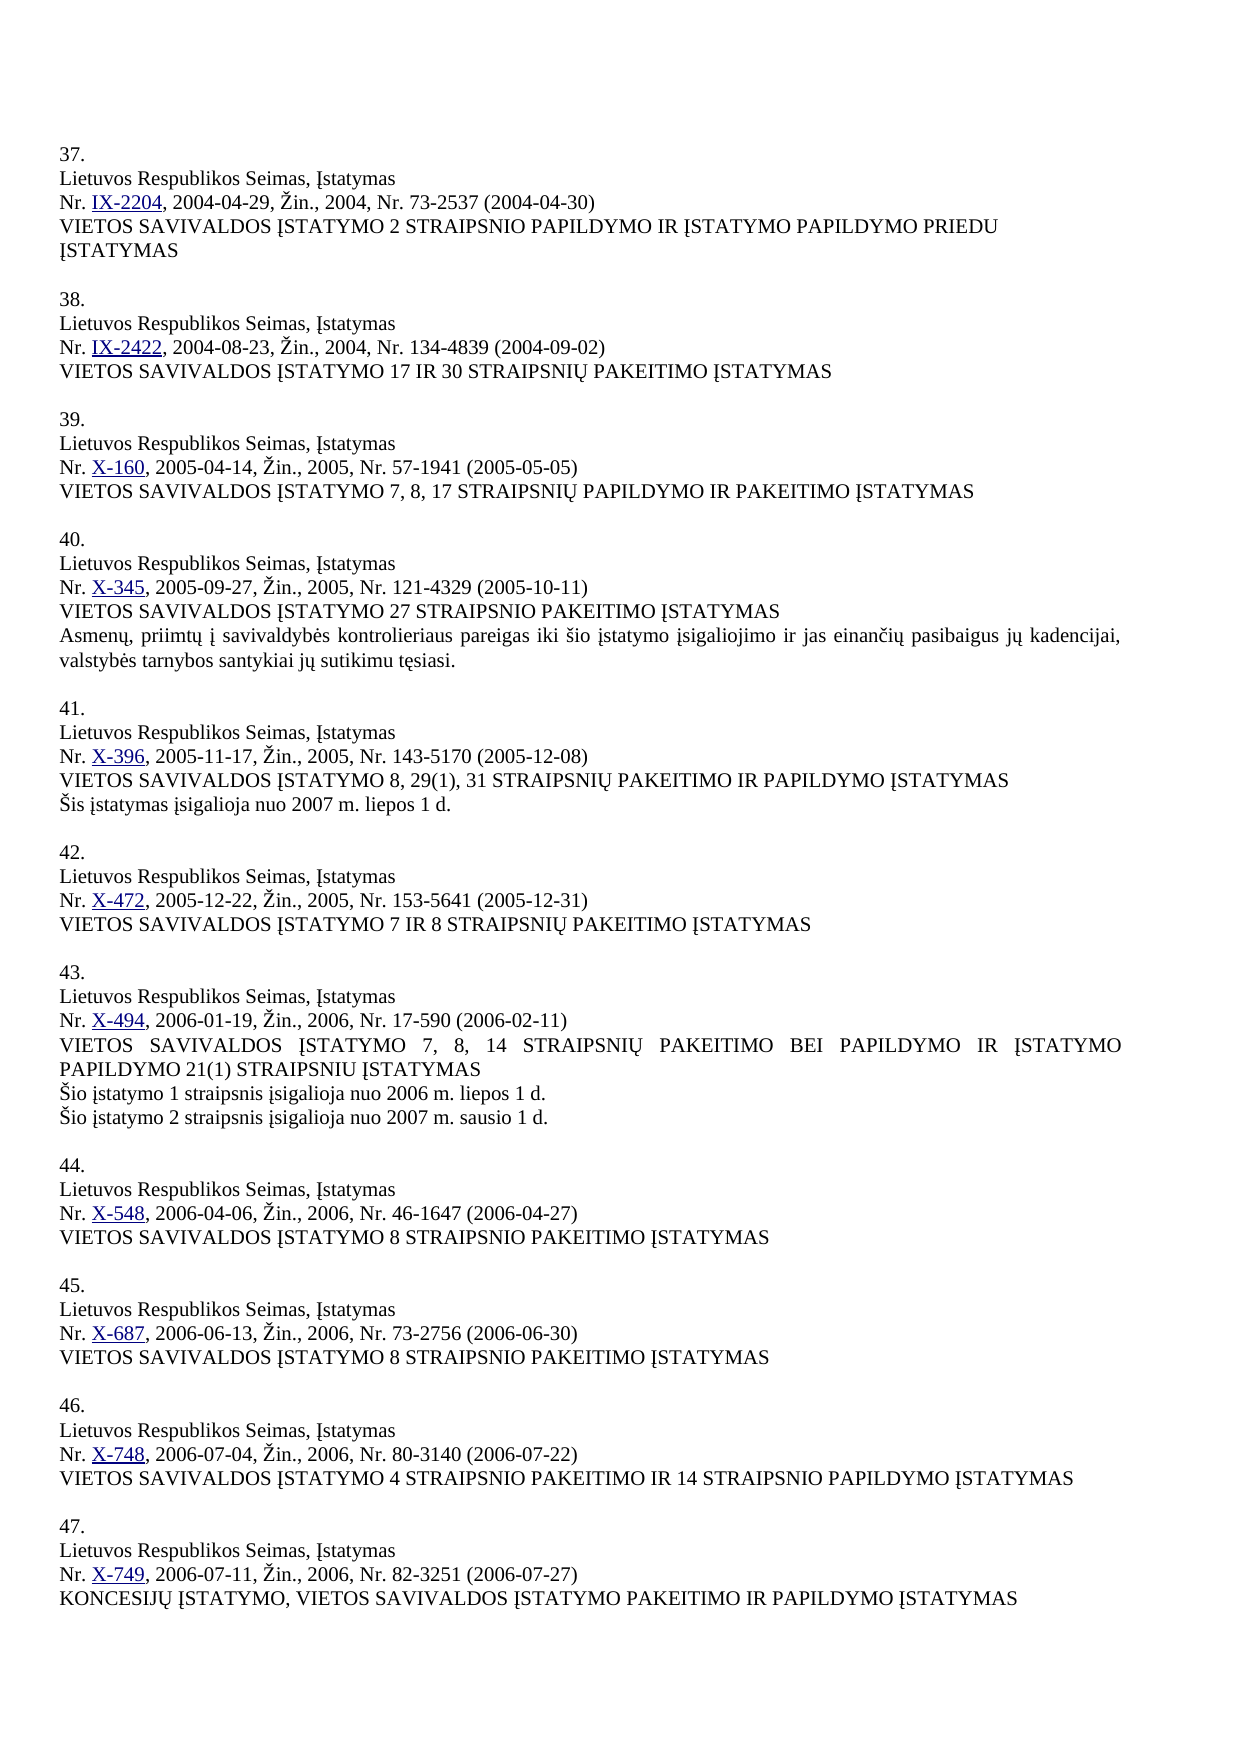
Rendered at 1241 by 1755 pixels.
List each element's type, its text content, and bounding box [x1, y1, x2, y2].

text Nr. IX-2422, 2004-08-23, Žin., 2004, Nr. 134-4839 (2004-09-02) [59, 335, 1122, 359]
text Lietuvos Respublikos Seimas, Įstatymas [59, 431, 1122, 455]
text VIETOS SAVIVALDOS ĮSTATYMO 7, 8, 14 STRAIPSNIŲ PAKEITIMO BEI PAPILDYMO IR ĮSTATYMO PAPILDYMO 21(1) STRAIPSNIU ĮSTATYMAS [59, 1032, 1122, 1081]
text VIETOS SAVIVALDOS ĮSTATYMO 7 IR 8 STRAIPSNIŲ PAKEITIMO ĮSTATYMAS [59, 912, 1122, 936]
text Lietuvos Respublikos Seimas, Įstatymas [59, 1177, 1122, 1201]
text 46. [59, 1393, 1122, 1417]
text 43. [59, 960, 1122, 984]
text VIETOS SAVIVALDOS ĮSTATYMO 17 IR 30 STRAIPSNIŲ PAKEITIMO ĮSTATYMAS [59, 359, 1122, 383]
text 44. [59, 1153, 1122, 1177]
text Lietuvos Respublikos Seimas, Įstatymas [59, 720, 1122, 744]
text 39. [59, 407, 1122, 431]
text Lietuvos Respublikos Seimas, Įstatymas [59, 551, 1122, 575]
text 47. [59, 1514, 1122, 1538]
text Lietuvos Respublikos Seimas, Įstatymas [59, 1538, 1122, 1562]
text 42. [59, 840, 1122, 864]
text KONCESIJŲ ĮSTATYMO, VIETOS SAVIVALDOS ĮSTATYMO PAKEITIMO IR PAPILDYMO ĮSTATYMAS [59, 1586, 1122, 1610]
text Šio įstatymo 1 straipsnis įsigalioja nuo 2006 m. liepos 1 d. [59, 1081, 1122, 1105]
text VIETOS SAVIVALDOS ĮSTATYMO 27 STRAIPSNIO PAKEITIMO ĮSTATYMAS [59, 599, 1122, 623]
text Lietuvos Respublikos Seimas, Įstatymas [59, 864, 1122, 888]
text Nr. X-749, 2006-07-11, Žin., 2006, Nr. 82-3251 (2006-07-27) [59, 1562, 1122, 1586]
text Šis įstatymas įsigalioja nuo 2007 m. liepos 1 d. [59, 792, 1122, 816]
text Nr. IX-2204, 2004-04-29, Žin., 2004, Nr. 73-2537 (2004-04-30) [59, 190, 1122, 214]
text Lietuvos Respublikos Seimas, Įstatymas [59, 984, 1122, 1008]
text Lietuvos Respublikos Seimas, Įstatymas [59, 1297, 1122, 1321]
text Lietuvos Respublikos Seimas, Įstatymas [59, 311, 1122, 335]
text Lietuvos Respublikos Seimas, Įstatymas [59, 1417, 1122, 1442]
text Nr. X-548, 2006-04-06, Žin., 2006, Nr. 46-1647 (2006-04-27) [59, 1201, 1122, 1225]
text Nr. X-472, 2005-12-22, Žin., 2005, Nr. 153-5641 (2005-12-31) [59, 888, 1122, 912]
text VIETOS SAVIVALDOS ĮSTATYMO 8 STRAIPSNIO PAKEITIMO ĮSTATYMAS [59, 1345, 1122, 1369]
text Lietuvos Respublikos Seimas, Įstatymas [59, 166, 1122, 190]
text Nr. X-345, 2005-09-27, Žin., 2005, Nr. 121-4329 (2005-10-11) [59, 575, 1122, 599]
text VIETOS SAVIVALDOS ĮSTATYMO 4 STRAIPSNIO PAKEITIMO IR 14 STRAIPSNIO PAPILDYMO ĮSTATYMAS [59, 1466, 1122, 1490]
text 45. [59, 1273, 1122, 1297]
text Asmenų, priimtų į savivaldybės kontrolieriaus pareigas iki šio įstatymo įsigaliojimo ir jas einančių pasibaigus jų kadencijai, valstybės tarnybos santykiai jų sutikimu tęsiasi. [59, 623, 1122, 672]
text Nr. X-160, 2005-04-14, Žin., 2005, Nr. 57-1941 (2005-05-05) [59, 455, 1122, 479]
text 40. [59, 527, 1122, 551]
text Nr. X-396, 2005-11-17, Žin., 2005, Nr. 143-5170 (2005-12-08) [59, 744, 1122, 768]
text VIETOS SAVIVALDOS ĮSTATYMO 2 STRAIPSNIO PAPILDYMO IR ĮSTATYMO PAPILDYMO PRIEDU ĮSTATYMAS [59, 214, 1122, 262]
text VIETOS SAVIVALDOS ĮSTATYMO 7, 8, 17 STRAIPSNIŲ PAPILDYMO IR PAKEITIMO ĮSTATYMAS [59, 479, 1122, 503]
text Nr. X-687, 2006-06-13, Žin., 2006, Nr. 73-2756 (2006-06-30) [59, 1321, 1122, 1345]
text VIETOS SAVIVALDOS ĮSTATYMO 8 STRAIPSNIO PAKEITIMO ĮSTATYMAS [59, 1225, 1122, 1249]
text 41. [59, 696, 1122, 720]
text 37. [59, 142, 1122, 166]
text 38. [59, 287, 1122, 311]
text Nr. X-494, 2006-01-19, Žin., 2006, Nr. 17-590 (2006-02-11) [59, 1008, 1122, 1032]
text Nr. X-748, 2006-07-04, Žin., 2006, Nr. 80-3140 (2006-07-22) [59, 1442, 1122, 1466]
text VIETOS SAVIVALDOS ĮSTATYMO 8, 29(1), 31 STRAIPSNIŲ PAKEITIMO IR PAPILDYMO ĮSTATYMAS [59, 768, 1122, 792]
text Šio įstatymo 2 straipsnis įsigalioja nuo 2007 m. sausio 1 d. [59, 1105, 1122, 1129]
